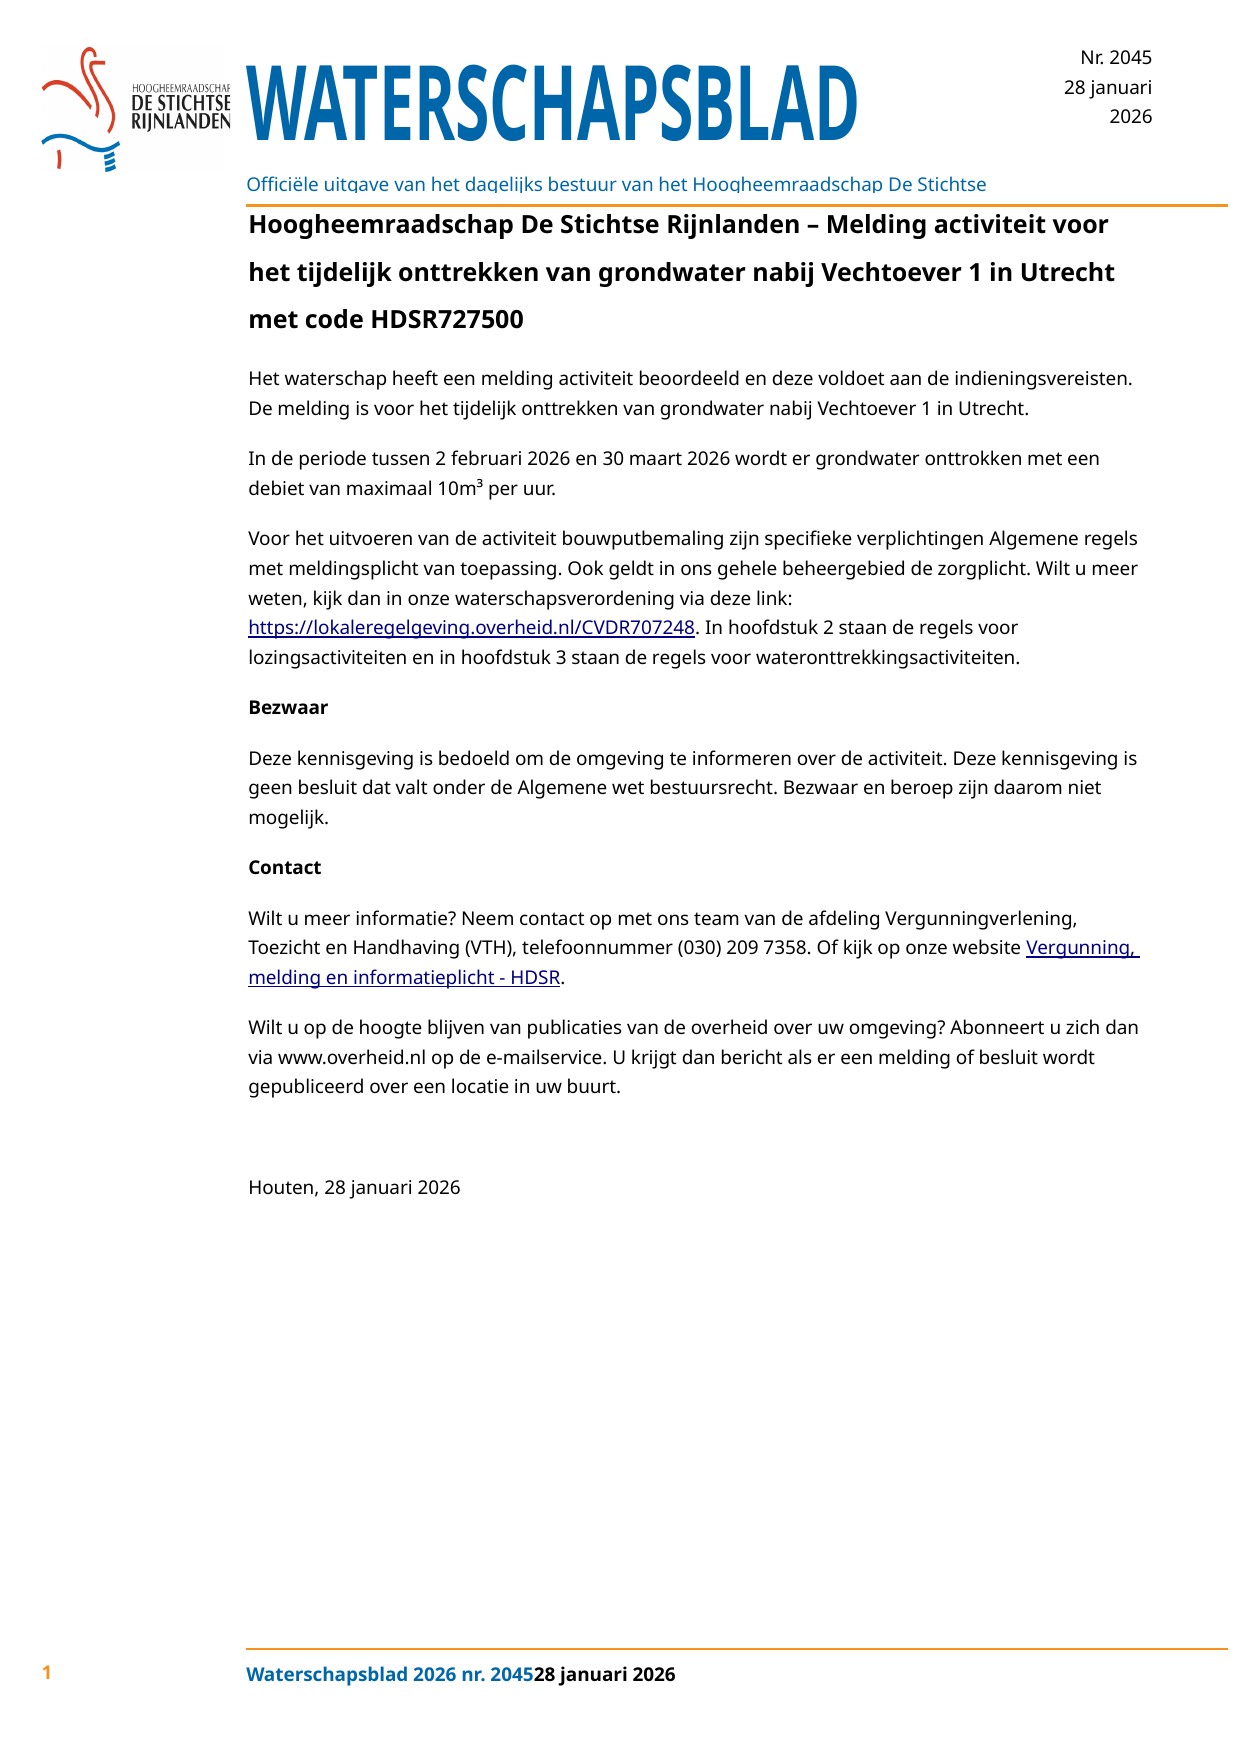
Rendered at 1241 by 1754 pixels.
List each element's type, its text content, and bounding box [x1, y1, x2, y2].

text Hoogheemraadschap De Stichtse Rijnlanden – Melding activiteit voor het tijdelijk onttrekken van grondwater nabij Vechtoever 1 in Utrecht met code HDSR727500 [248, 207, 1152, 336]
picture [41, 47, 231, 172]
text Houten, 28 januari 2026 [248, 1174, 1152, 1200]
text Het waterschap heeft een melding activiteit beoordeeld en deze voldoet aan de indieningsvereisten. De melding is voor het tijdelijk onttrekken van grondwater nabij Vechtoever 1 in Utrecht. [248, 366, 1152, 421]
text Voor het uitvoeren van de activiteit bouwputbemaling zijn specifieke verplichtingen Algemene regels met meldingsplicht van toepassing. Ook geldt in ons gehele beheergebied de zorgplicht. Wilt u meer weten, kijk dan in onze waterschapsverordening via deze link: https://lokaleregelgeving.overheid.nl/CVDR707248. In hoofdstuk 2 staan de regels voor lozingsactiviteiten en in hoofdstuk 3 staan de regels voor wateronttrekkingsactiviteiten. [248, 526, 1152, 669]
text In de periode tussen 2 februari 2026 en 30 maart 2026 wordt er grondwater onttrokken met een debiet van maximaal 10m³ per uur. [248, 446, 1152, 501]
text Wilt u op de hoogte blijven van publicaties van de overheid over uw omgeving? Abonneert u zich dan via www.overheid.nl op de e-mailservice. U krijgt dan bericht als er een melding of besluit wordt gepubliceerd over een locatie in uw buurt. [248, 1014, 1152, 1099]
text Bezwaar [248, 694, 1152, 720]
text Wilt u meer informatie? Neem contact op met ons team van de afdeling Vergunningverlening, Toezicht en Handhaving (VTH), telefoonnummer (030) 209 7358. Of kijk op onze website Vergunning, melding en informatieplicht - HDSR. [248, 905, 1152, 989]
text Contact [248, 854, 1152, 880]
text Deze kennisgeving is bedoeld om de omgeving te informeren over de activiteit. Deze kennisgeving is geen besluit dat valt onder de Algemene wet bestuursrecht. Bezwaar en beroep zijn daarom niet mogelijk. [248, 745, 1152, 829]
